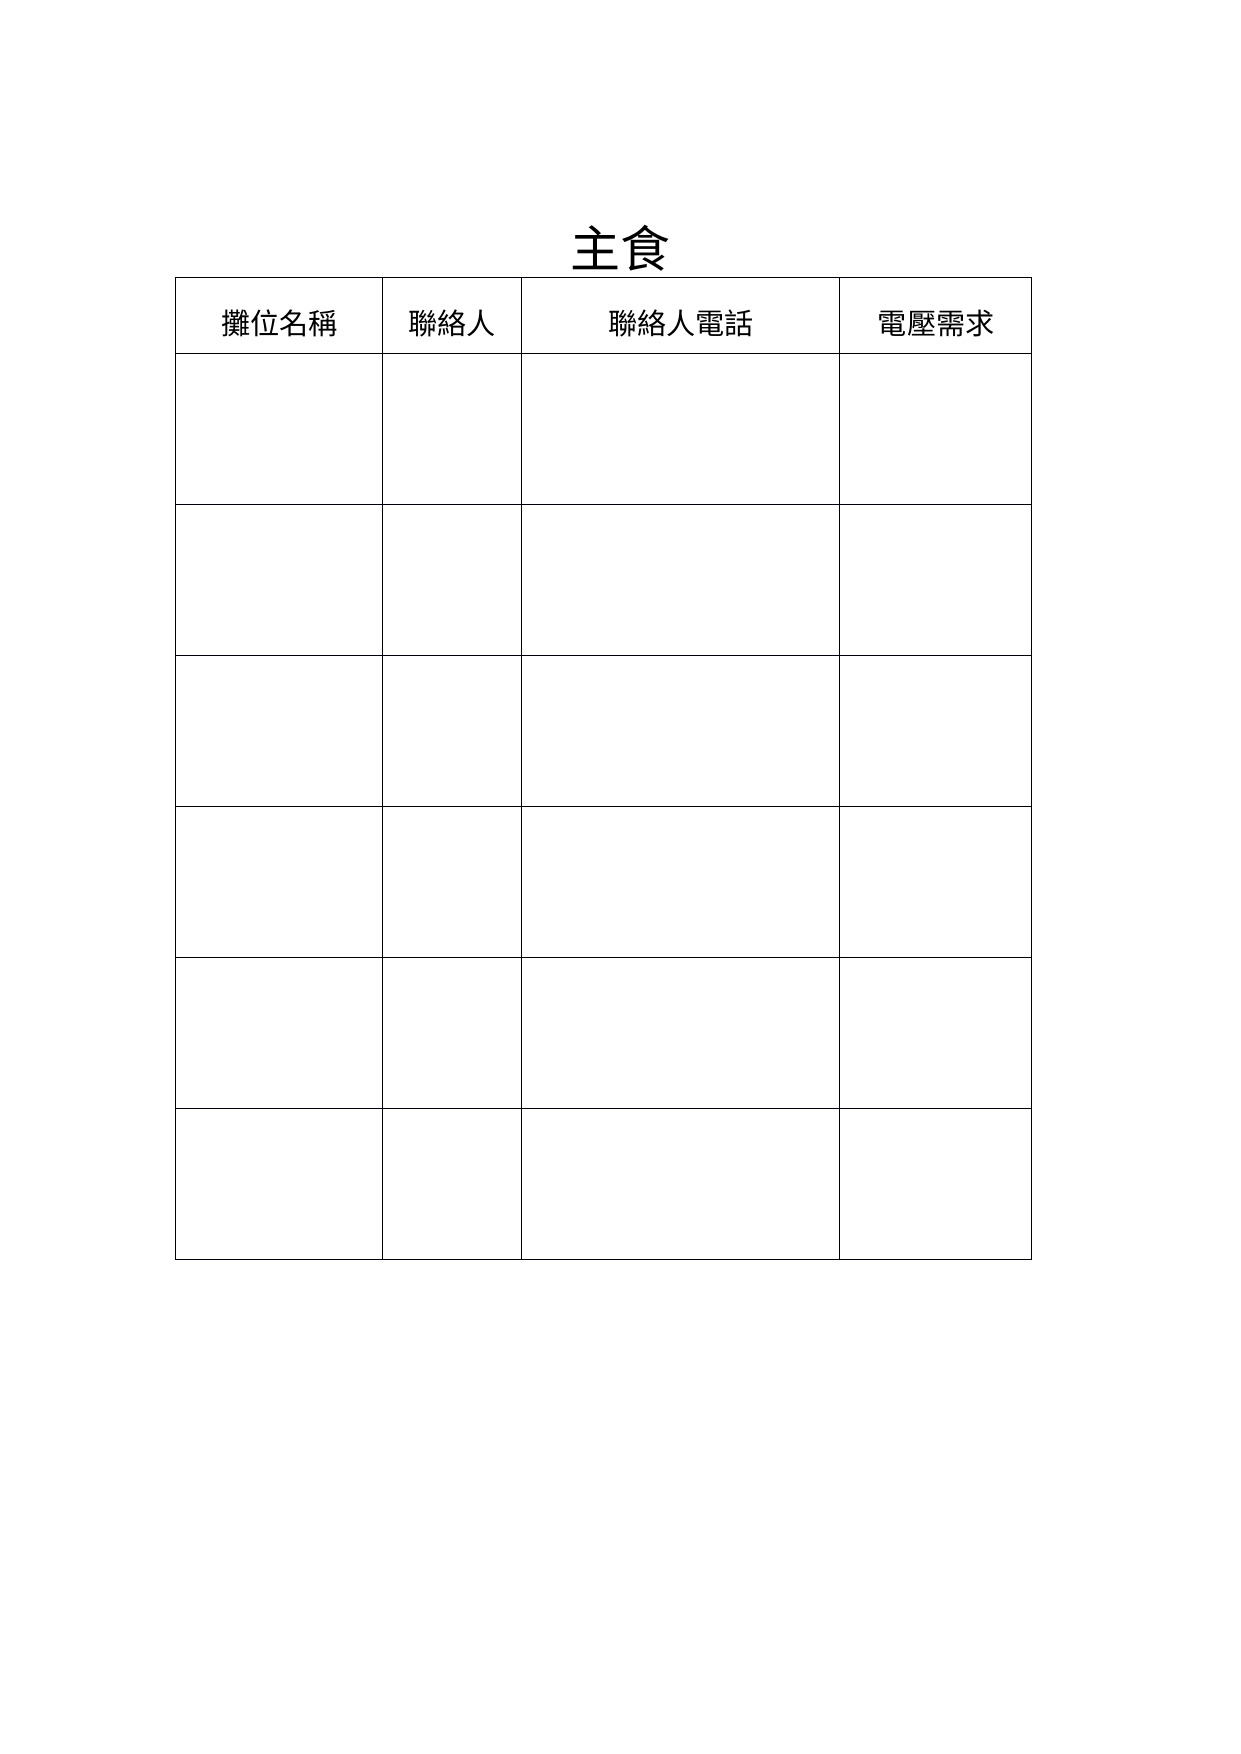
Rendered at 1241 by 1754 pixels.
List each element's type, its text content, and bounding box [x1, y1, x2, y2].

table_cell [176, 354, 382, 504]
table_cell [522, 656, 839, 806]
table_header 攤位名稱 [176, 278, 382, 353]
table_cell [840, 354, 1031, 504]
table_cell [383, 656, 521, 806]
table_cell [840, 807, 1031, 957]
table_cell [840, 1109, 1031, 1259]
table_cell [840, 656, 1031, 806]
table_cell [522, 505, 839, 655]
table_cell [383, 505, 521, 655]
table_cell [176, 807, 382, 957]
table_header 聯絡人 [383, 278, 521, 353]
table_cell [840, 505, 1031, 655]
table_cell [522, 807, 839, 957]
table_cell [383, 354, 521, 504]
text 主食 [187, 202, 1053, 277]
table_cell [522, 354, 839, 504]
table_header 聯絡人電話 [522, 278, 839, 353]
table_cell [176, 958, 382, 1108]
table_cell [383, 1109, 521, 1259]
table_cell [383, 958, 521, 1108]
table_cell [176, 656, 382, 806]
table_cell [383, 807, 521, 957]
table_cell [522, 958, 839, 1108]
table_cell [522, 1109, 839, 1259]
table_cell [840, 958, 1031, 1108]
table_cell [176, 505, 382, 655]
table_header 電壓需求 [840, 278, 1031, 353]
table_cell [176, 1109, 382, 1259]
